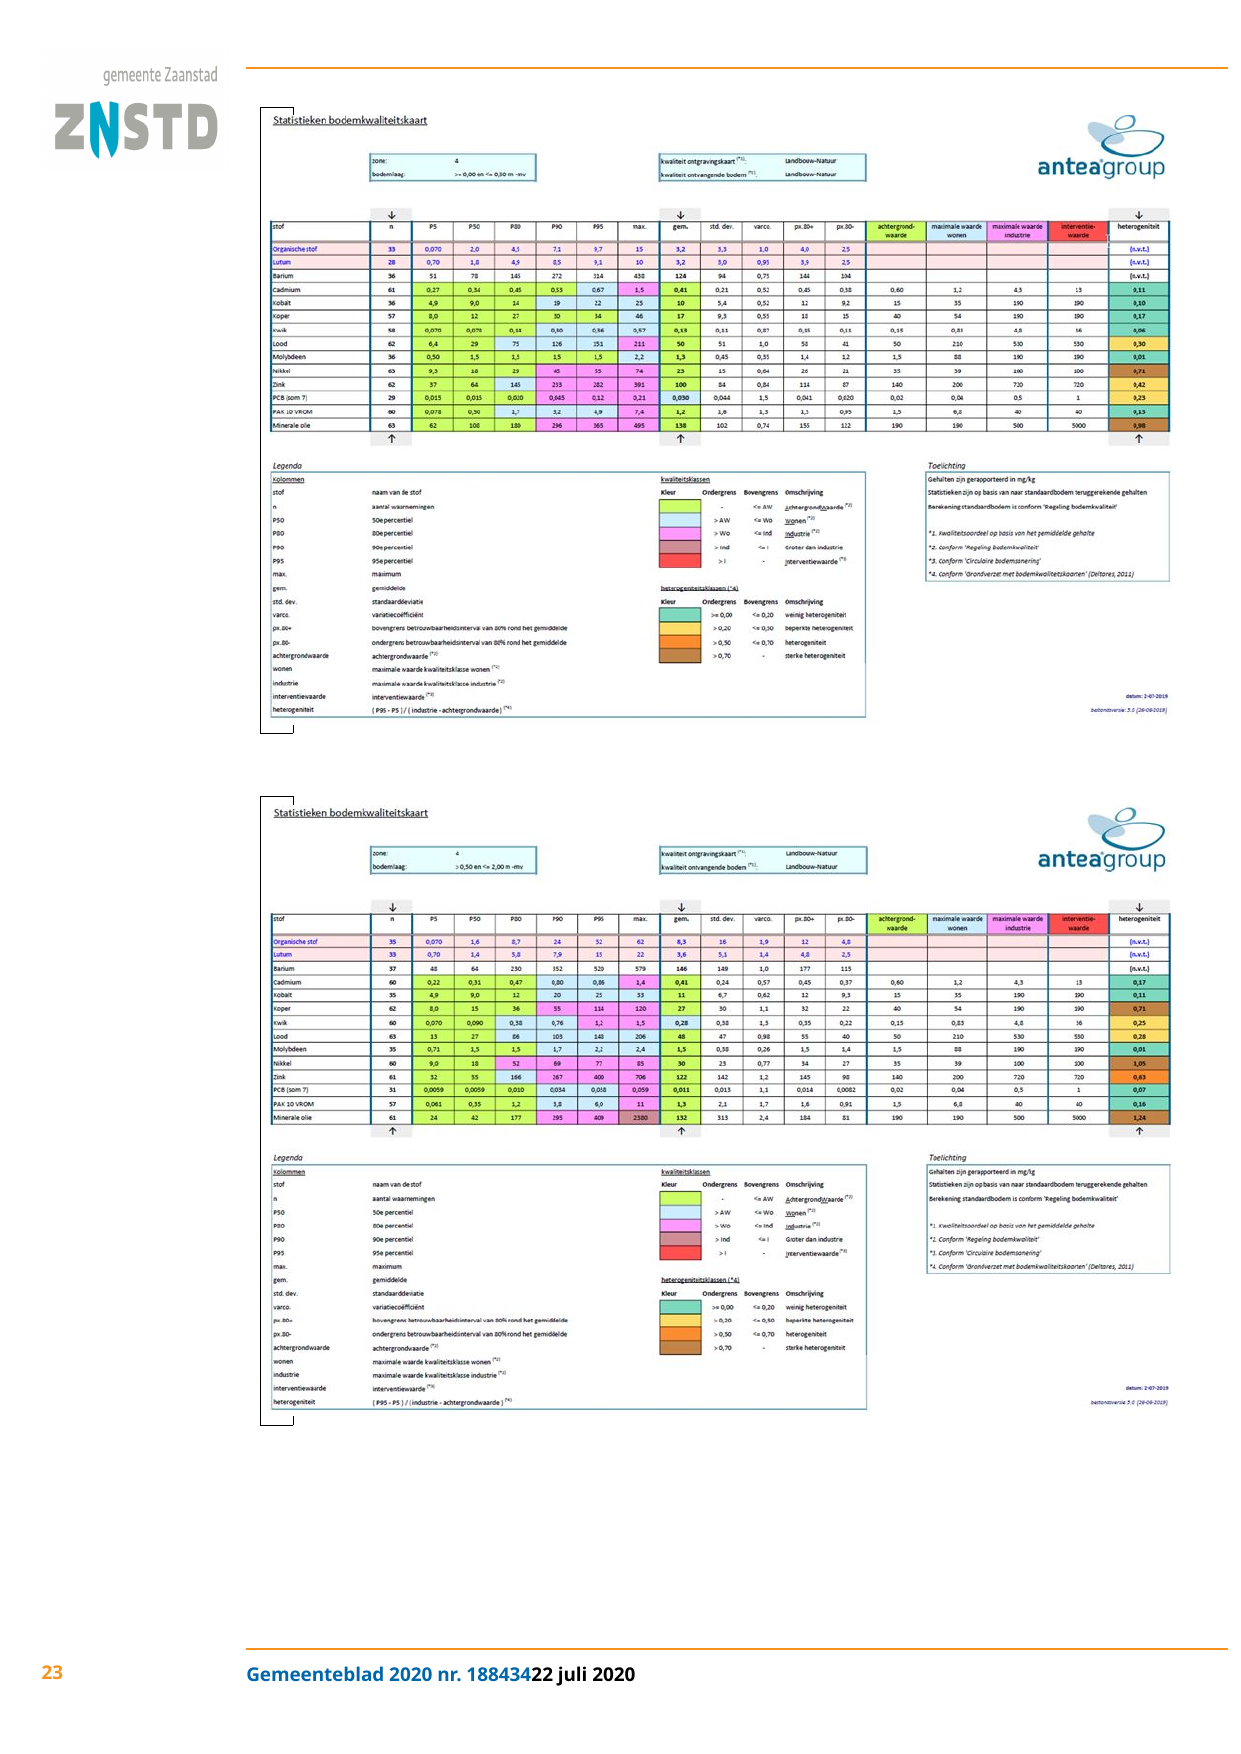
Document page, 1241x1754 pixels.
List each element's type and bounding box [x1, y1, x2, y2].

picture [268, 805, 1173, 1416]
picture [268, 115, 1173, 725]
picture [41, 47, 231, 172]
